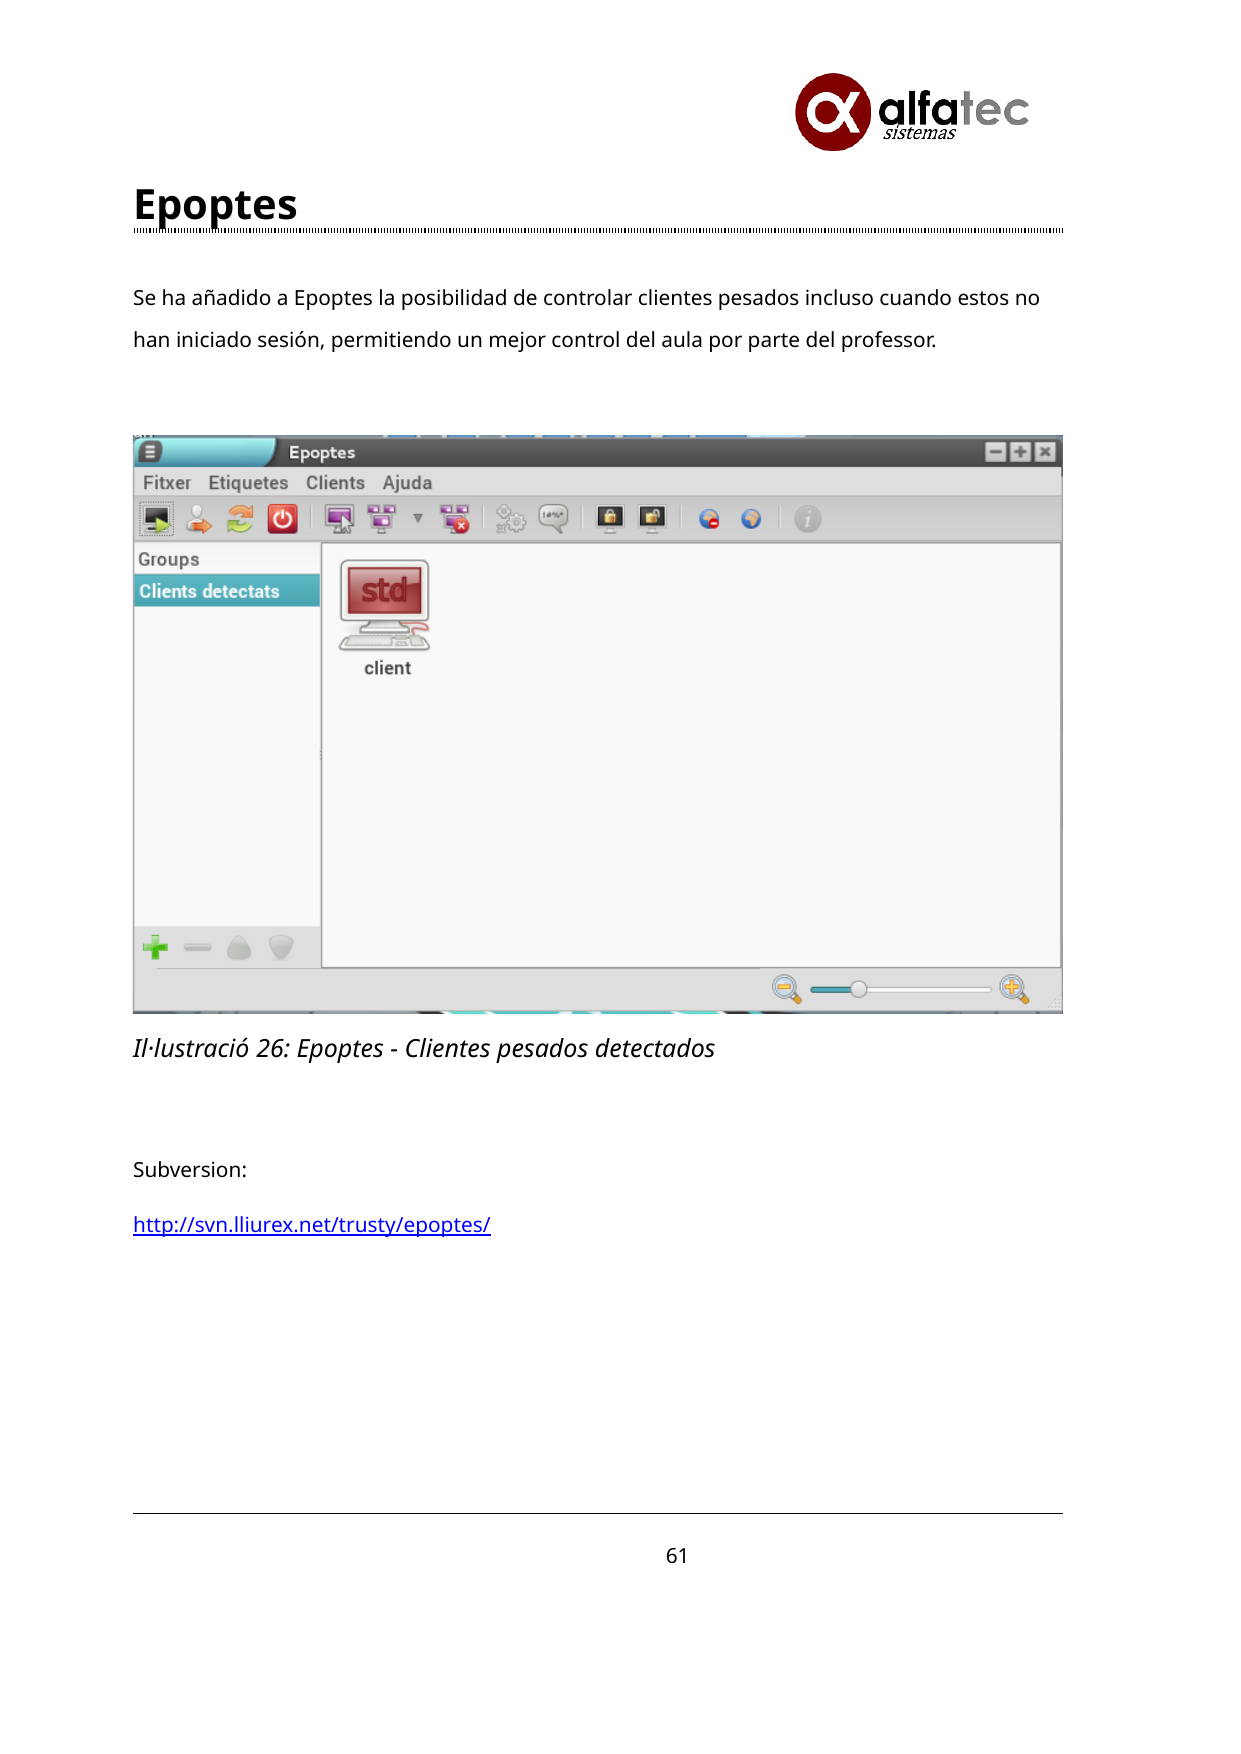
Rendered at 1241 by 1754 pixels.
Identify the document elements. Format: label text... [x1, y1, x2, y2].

text Se ha añadido a Epoptes la posibilidad de controlar clientes pesados incluso cuando estos no han iniciado sesión, permitiendo un mejor control del aula por parte del professor. [133, 283, 1063, 354]
picture [132, 435, 1063, 1014]
subtitle Epoptes [133, 193, 1063, 233]
text Il·lustració 26: Epoptes - Clientes pesados detectados [133, 1014, 1063, 1065]
text Subversion: [133, 1155, 1063, 1183]
text http://svn.lliurex.net/trusty/epoptes/ [133, 1210, 1063, 1239]
picture [795, 73, 1031, 151]
